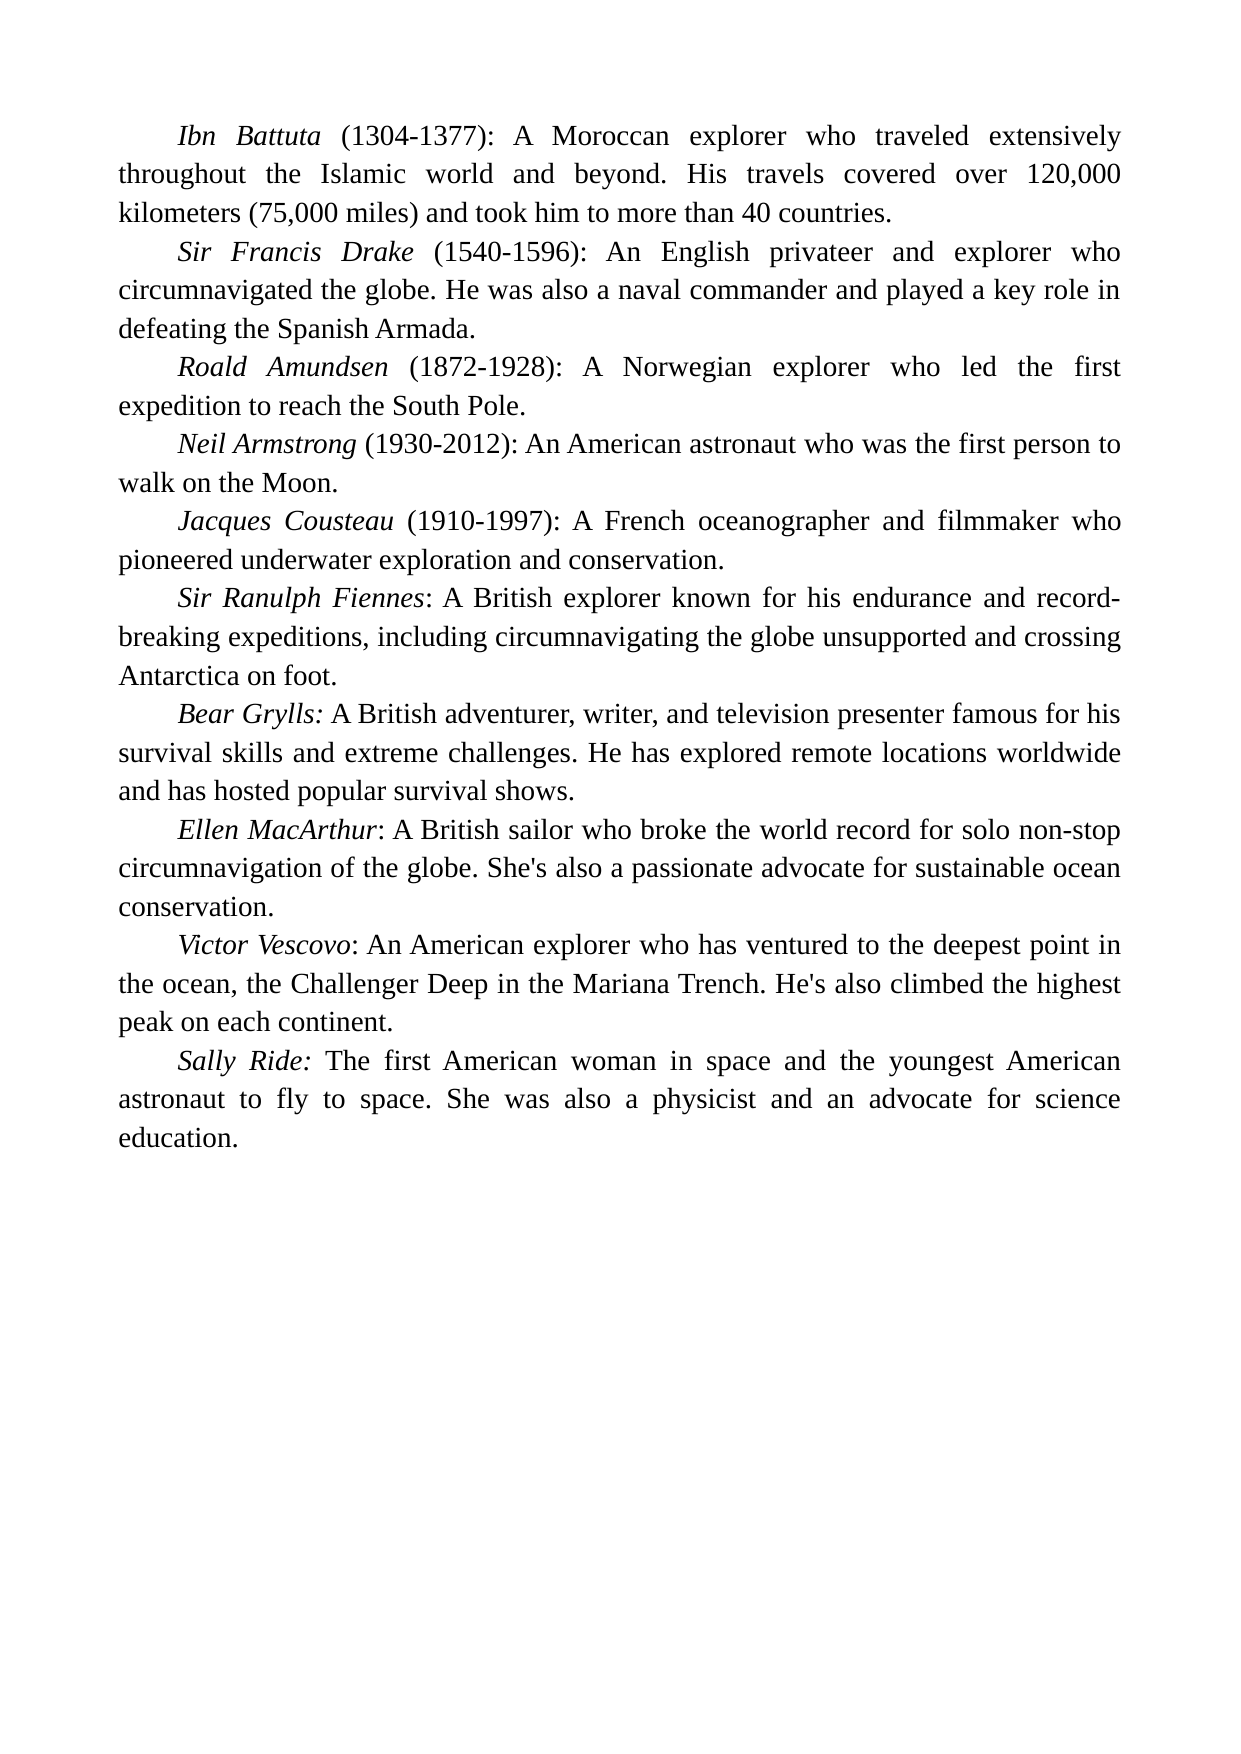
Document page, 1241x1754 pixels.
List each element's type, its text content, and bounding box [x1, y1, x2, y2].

text Sir Ranulph Fiennes: A British explorer known for his endurance and record-breaking expeditions, including circumnavigating the globe unsupported and crossing Antarctica on foot. [118, 581, 1122, 691]
text Ibn Battuta (1304-1377): A Moroccan explorer who traveled extensively throughout the Islamic world and beyond. His travels covered over 120,000 kilometers (75,000 miles) and took him to more than 40 countries. [118, 118, 1122, 229]
text Ellen MacArthur: A British sailor who broke the world record for solo non-stop circumnavigation of the globe. She's also a passionate advocate for sustainable ocean conservation. [118, 812, 1122, 922]
text Sir Francis Drake (1540-1596): An English privateer and explorer who circumnavigated the globe. He was also a naval commander and played a key role in defeating the Spanish Armada. [118, 234, 1122, 344]
text Sally Ride: The first American woman in space and the youngest American astronaut to fly to space. She was also a physicist and an advocate for science education. [118, 1043, 1122, 1154]
text Bear Grylls: A British adventurer, writer, and television presenter famous for his survival skills and extreme challenges. He has explored remote locations worldwide and has hosted popular survival shows. [118, 696, 1122, 807]
text Jacques Cousteau (1910-1997): A French oceanographer and filmmaker who pioneered underwater exploration and conservation. [118, 503, 1122, 576]
text Roald Amundsen (1872-1928): A Norwegian explorer who led the first expedition to reach the South Pole. [118, 349, 1122, 421]
text Victor Vescovo: An American explorer who has ventured to the deepest point in the ocean, the Challenger Deep in the Mariana Trench. He's also climbed the highest peak on each continent. [118, 927, 1122, 1038]
text Neil Armstrong (1930-2012): An American astronaut who was the first person to walk on the Moon. [118, 426, 1122, 498]
